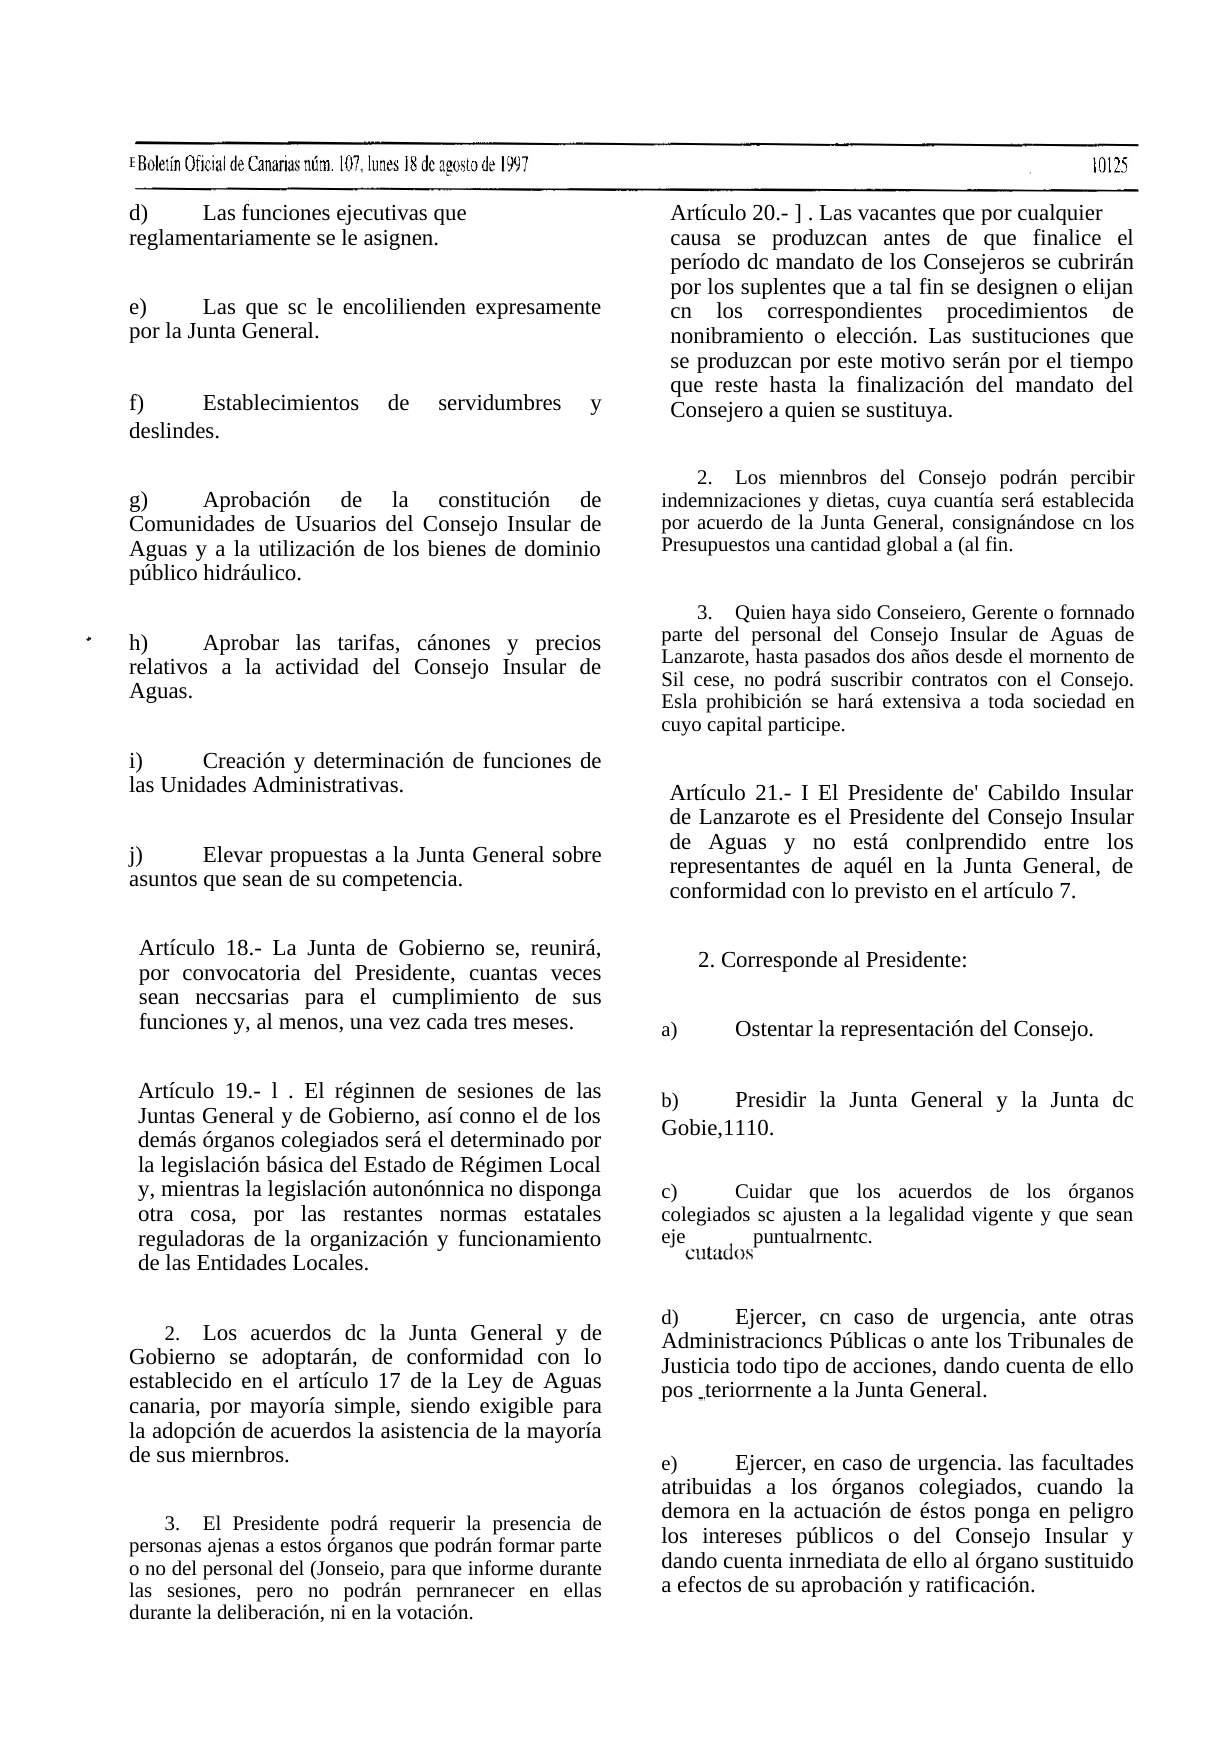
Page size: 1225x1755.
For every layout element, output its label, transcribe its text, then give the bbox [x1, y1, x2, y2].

list Los acuerdos dc la Junta General y de Gobierno se adoptarán, de conformidad con lo establecido en el artículo 17 de la Ley de Aguas canaria, por mayoría simple, siendo exigible para la adopción de acuerdos la asistencia de la mayoría de sus miernbros. [129, 1320, 603, 1468]
text 2. Corresponde al Presidente: [698, 948, 1134, 972]
list Presidir la Junta General y la Junta dc Gobie,1110. [661, 1086, 1134, 1141]
list Ejercer, cn caso de urgencia, ante otras Administracioncs Públicas o ante los Tribunales de Justicia todo tipo de acciones, dando cuenta de ello pos teriorrnente a la Junta General. [661, 1305, 1134, 1403]
list Cuidar que los acuerdos de los órganos colegiados sc ajusten a la legalidad vigente y que sean ejepuntualrnentc. [661, 1181, 1134, 1260]
list Aprobar las tarifas, cánones y precios relativos a la actividad del Consejo Insular de Aguas. [129, 630, 602, 704]
list Ejercer, en caso de urgencia. las facultades atribuidas a los órganos colegiados, cuando la demora en la actuación de éstos ponga en peligro los intereses públicos o del Consejo Insular y dando cuenta inrnediata de ello al órgano sustituido a efectos de su aprobación y ratificación. [661, 1450, 1134, 1598]
list El Presidente podrá requerir la presencia de personas ajenas a estos órganos que podrán formar parte o no del personal del (Jonseio, para que informe durante las sesiones, pero no podrán pernranecer en ellas durante la deliberación, ni en la votación. [129, 1512, 603, 1624]
list Ostentar la representación del Consejo. [661, 1017, 1134, 1042]
text Artículo 18.- La Junta de Gobierno se, reunirá, por convocatoria del Presidente, cuantas veces sean neccsarias para el cumplimiento de sus funciones y, al menos, una vez cada tres meses. [139, 936, 602, 1034]
list Los miennbros del Consejo podrán percibir indemnizaciones y dietas, cuya cuantía será establecida por acuerdo de la Junta General, consignándose cn los Presupuestos una cantidad global a (al fin. [661, 467, 1135, 556]
text Artículo 21.- I El Presidente de' Cabildo Insular de Lanzarote es el Presidente del Consejo Insular de Aguas y no está conlprendido entre los representantes de aquél en la Junta General, de conformidad con lo previsto en el artículo 7. [669, 780, 1134, 903]
list Las que sc le encolilienden expresamente por la Junta General. [129, 295, 602, 344]
list Aprobación de la constitución de Comunidades de Usuarios del Consejo Insular de Aguas y a la utilización de los bienes de dominio público hidráulico. [129, 487, 602, 586]
list Quien haya sido Conseiero, Gerente o fornnado parte del personal del Consejo Insular de Aguas de Lanzarote, hasta pasados dos años desde el mornento de Sil cese, no podrá suscribir contratos con el Consejo. Esla prohibición se hará extensiva a toda sociedad en cuyo capital participe. [661, 601, 1135, 736]
text Artículo 19.- l . El réginnen de sesiones de las Juntas General y de Gobierno, así conno el de los demás órganos colegiados será el determinado por la legislación básica del Estado de Régimen Local y, mientras la legislación autonónnica no disponga otra cosa, por las restantes normas estatales reguladoras de la organización y funcionamiento de las Entidades Locales. [138, 1079, 602, 1276]
list Las funciones ejecutivas que reglamentariamente se le asignen. [129, 170, 602, 250]
text Artículo 20.- ] . Las vacantes que por cualquier causa se produzcan antes de que finalice el período dc mandato de los Consejeros se cubrirán por los suplentes que a tal fin se designen o elijan cn los correspondientes procedimientos de nonibramiento o elección. Las sustituciones que se produzcan por este motivo serán por el tiempo que reste hasta la finalización del mandato del Consejero a quien se sustituya. [670, 201, 1134, 422]
list Creación y determinación de funciones de las Unidades Administrativas. [129, 749, 602, 798]
list Establecimientos de servidumbres y deslindes. [129, 388, 602, 444]
list Elevar propuestas a la Junta General sobre asuntos que sean de su competencia. [129, 842, 602, 891]
